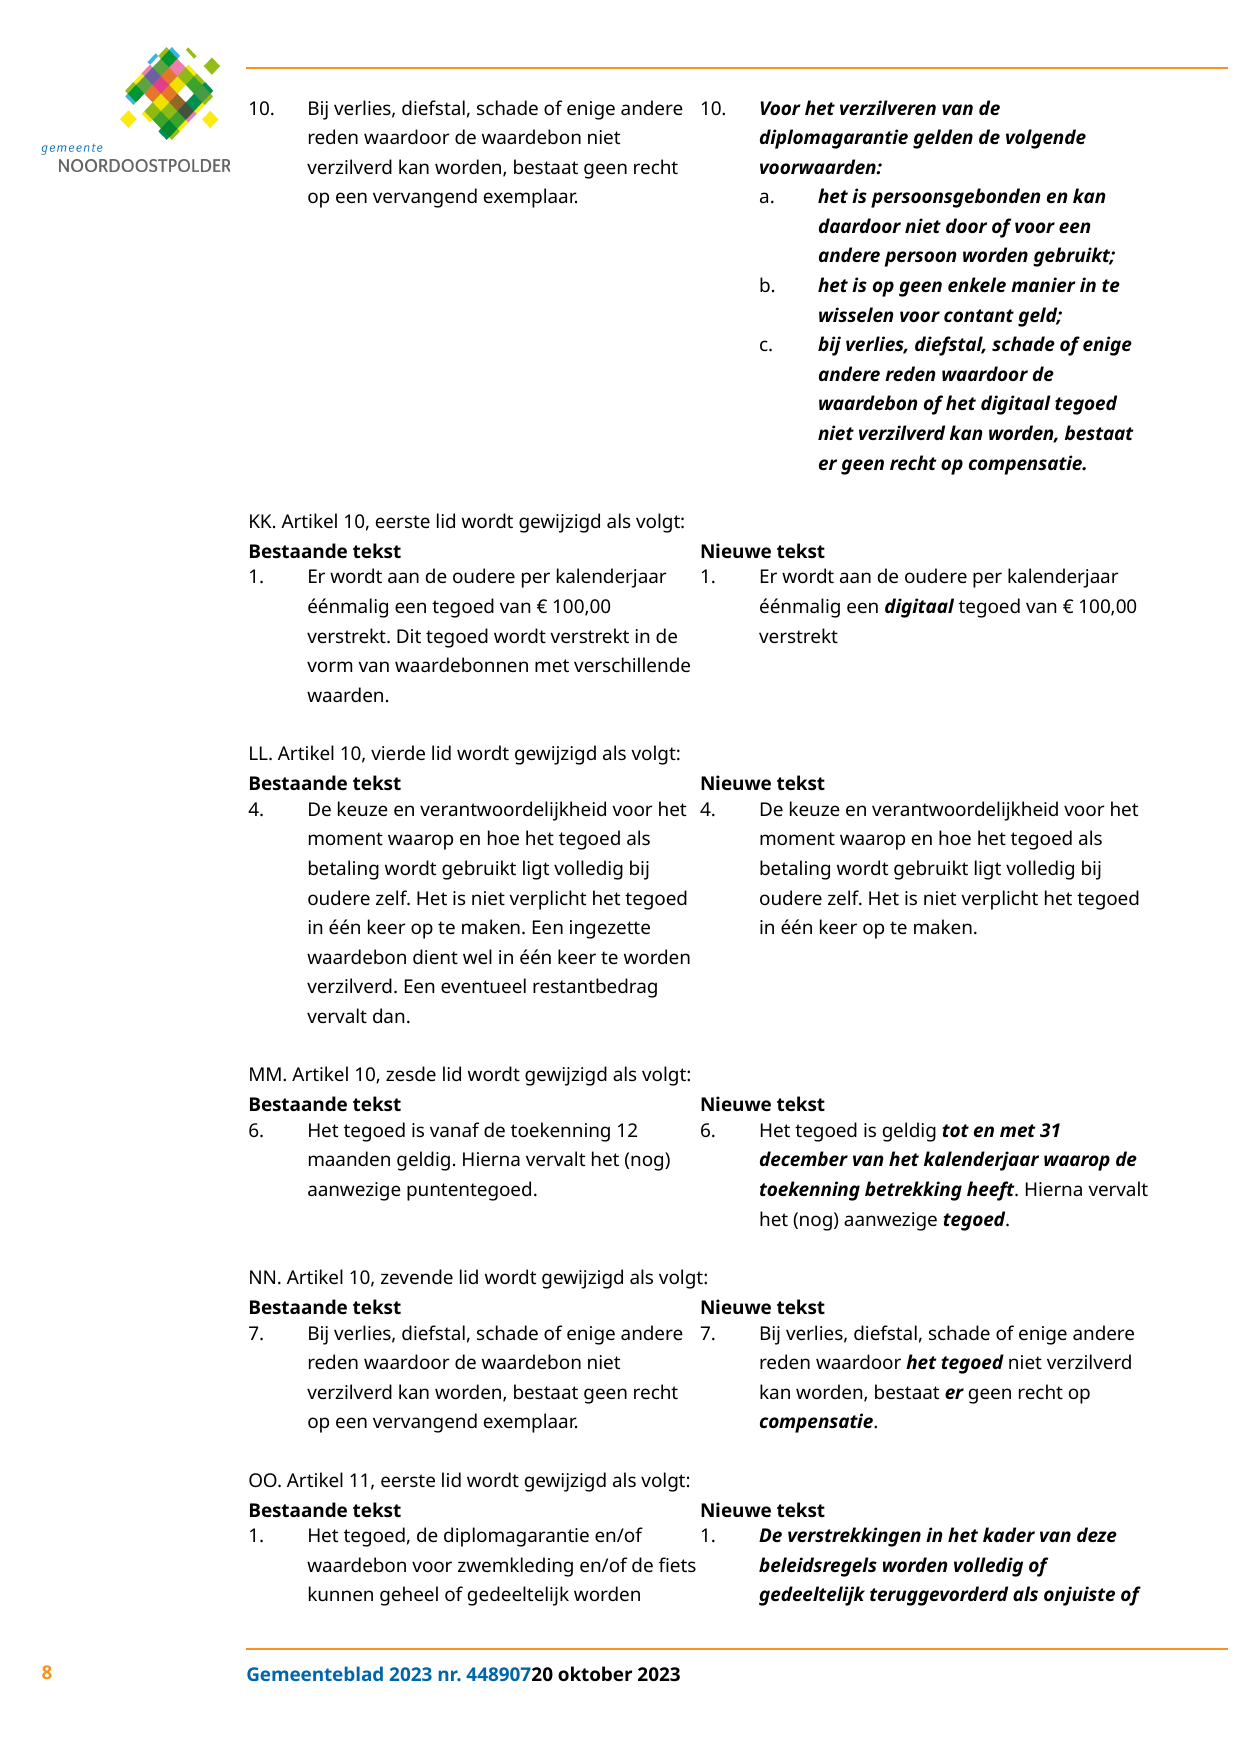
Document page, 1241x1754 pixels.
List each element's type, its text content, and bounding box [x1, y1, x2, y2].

table_cell Bij verlies, diefstal, schade of enige andere reden waardoor de waardebon niet verzilverd kan worden, bestaat geen recht op een vervangend exemplaar. [248, 95, 700, 476]
table_header Bestaande tekst [248, 1497, 700, 1522]
table_cell Bij verlies, diefstal, schade of enige andere reden waardoor de waardebon niet verzilverd kan worden, bestaat geen recht op een vervangend exemplaar. [248, 1320, 700, 1434]
table_cell Er wordt aan de oudere per kalenderjaar éénmalig een tegoed van € 100,00 verstrekt. Dit tegoed wordt verstrekt in de vorm van waardebonnen met verschillende waarden. [248, 564, 700, 708]
table_cell Voor het verzilveren van de diplomagarantie gelden de volgende voorwaarden: het is persoonsgebonden en kan daardoor niet door of voor een andere persoon worden gebruikt; het is op geen enkele manier in te wisselen voor contant geld; bij verlies, diefstal, schade of enige andere reden waardoor de waardebon of het digitaal tegoed niet verzilverd kan worden, bestaat er geen recht op compensatie. [700, 95, 1152, 476]
table_cell De keuze en verantwoordelijkheid voor het moment waarop en hoe het tegoed als betaling wordt gebruikt ligt volledig bij oudere zelf. Het is niet verplicht het tegoed in één keer op te maken. Een ingezette waardebon dient wel in één keer te worden verzilverd. Een eventueel restantbedrag vervalt dan. [248, 796, 700, 1029]
text NN. Artikel 10, zevende lid wordt gewijzigd als volgt: [248, 1264, 1152, 1290]
table_header Nieuwe tekst [700, 1294, 1152, 1320]
table_cell Bij verlies, diefstal, schade of enige andere reden waardoor het tegoed niet verzilverd kan worden, bestaat er geen recht op compensatie. [700, 1320, 1152, 1434]
table_header Bestaande tekst [248, 770, 700, 796]
table_cell Er wordt aan de oudere per kalenderjaar éénmalig een digitaal tegoed van € 100,00 verstrekt [700, 564, 1152, 708]
text OO. Artikel 11, eerste lid wordt gewijzigd als volgt: [248, 1467, 1152, 1493]
picture [41, 47, 231, 172]
table_cell De keuze en verantwoordelijkheid voor het moment waarop en hoe het tegoed als betaling wordt gebruikt ligt volledig bij oudere zelf. Het is niet verplicht het tegoed in één keer op te maken. [700, 796, 1152, 1029]
text KK. Artikel 10, eerste lid wordt gewijzigd als volgt: [248, 508, 1152, 534]
table_header Bestaande tekst [248, 1091, 700, 1117]
table_header Bestaande tekst [248, 1294, 700, 1320]
table_cell Het tegoed, de diplomagarantie en/of waardebon voor zwemkleding en/of de fiets kunnen geheel of gedeeltelijk worden [248, 1523, 700, 1607]
table_header Nieuwe tekst [700, 538, 1152, 564]
text MM. Artikel 10, zesde lid wordt gewijzigd als volgt: [248, 1062, 1152, 1087]
table_header Bestaande tekst [248, 538, 700, 564]
table_header Nieuwe tekst [700, 770, 1152, 796]
table_cell De verstrekkingen in het kader van deze beleidsregels worden volledig of gedeeltelijk teruggevorderd als onjuiste of [700, 1523, 1152, 1607]
table_cell Het tegoed is geldig tot en met 31 december van het kalenderjaar waarop de toekenning betrekking heeft. Hierna vervalt het (nog) aanwezige tegoed. [700, 1117, 1152, 1232]
text LL. Artikel 10, vierde lid wordt gewijzigd als volgt: [248, 741, 1152, 766]
table_header Nieuwe tekst [700, 1497, 1152, 1522]
table_header Nieuwe tekst [700, 1091, 1152, 1117]
table_cell Het tegoed is vanaf de toekenning 12 maanden geldig. Hierna vervalt het (nog) aanwezige puntentegoed. [248, 1117, 700, 1232]
